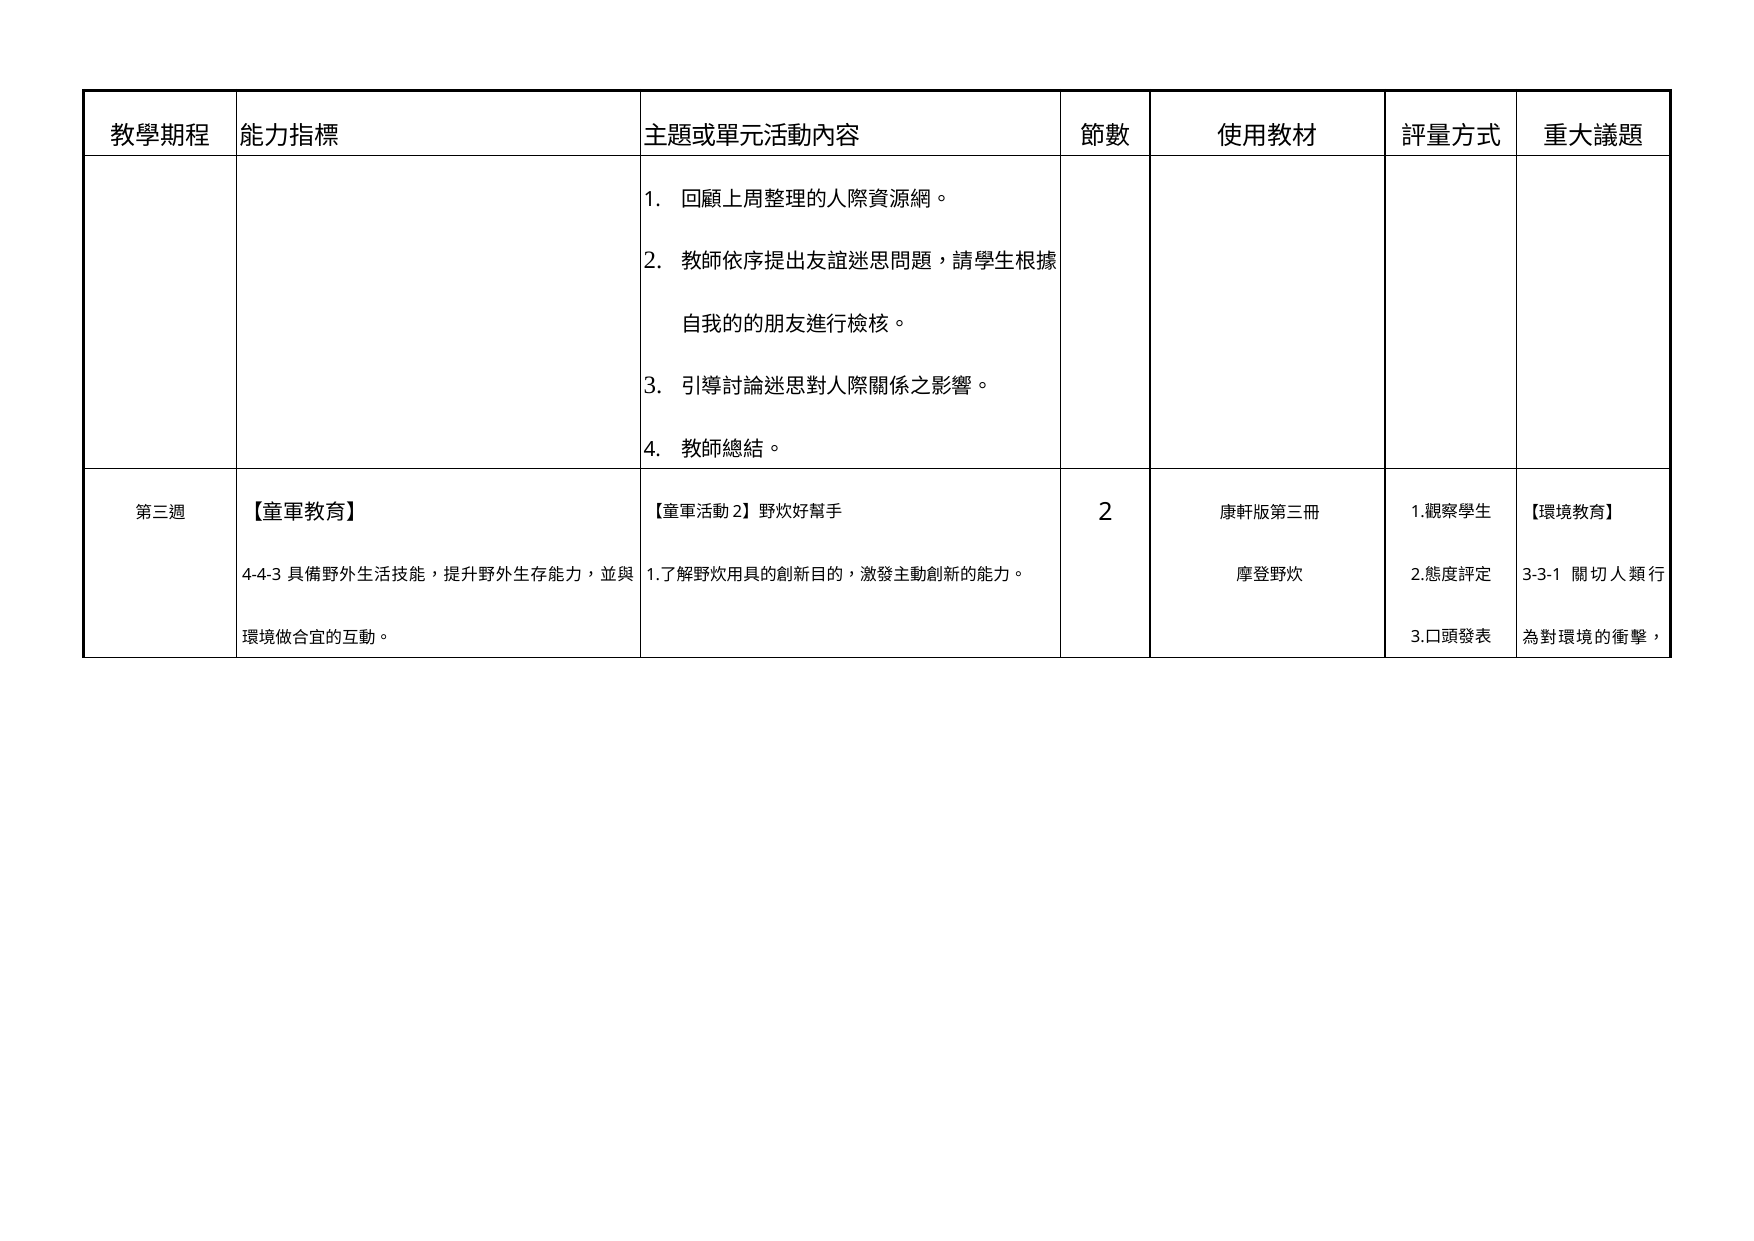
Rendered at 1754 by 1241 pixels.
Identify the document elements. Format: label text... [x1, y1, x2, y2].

table_cell 康軒版第三冊 摩登野炊 [1151, 469, 1384, 657]
table_cell 【童軍教育】 4-4-3 具備野外生活技能，提升野外生存能力，並與環境做合宜的互動。 [237, 469, 640, 657]
table_header 重大議題 [1517, 92, 1669, 154]
table_cell 第三週 [85, 469, 236, 657]
table_header 節數 [1061, 92, 1149, 154]
table_cell [1061, 156, 1149, 468]
table_cell 【童軍活動2】野炊好幫手 1.了解野炊用具的創新目的，激發主動創新的能力。 [641, 469, 1060, 657]
table_header 評量方式 [1386, 92, 1516, 154]
table_header 能力指標 [237, 92, 640, 154]
table_cell [1151, 156, 1384, 468]
table_cell [1386, 156, 1516, 468]
table_cell 【友誼大揭密-友情圖像】 暖身活動:進行有關友誼的接歌活動。引導學生察覺人際關係在我們生活中的重要性。 教師請學生發揮創意想像朋友對自我的意義，並透過圖象表達。 請學生依序上台發表友情圖像。 教師小結。 【友誼大揭密-人際資源網】 回顧上周課堂。 請學生整理自我人際支持系統，並依照親疏遠近進行分類。 學生分享。 教師歸納。 【友誼大揭密-友誼迷思殺手】 回顧上周整理的人際資源網。 教師依序提出友誼迷思問題，請學生根據自我的的朋友進行檢核。 引導討論迷思對人際關係之影響。 教師總結。 [641, 156, 1060, 468]
table_header 教學期程 [85, 92, 236, 154]
table_cell [237, 156, 640, 468]
table_header 主題或單元活動內容 [641, 92, 1060, 154]
table_header 使用教材 [1151, 92, 1384, 154]
table_cell [1517, 156, 1669, 468]
table_cell 1.觀察學生 2.態度評定 3.口頭發表 [1386, 469, 1516, 657]
table_cell 【環境教育】 3-3-1 關切人類行為對環境的衝擊， [1517, 469, 1669, 657]
table_cell 2 [1061, 469, 1149, 657]
table_cell [85, 156, 236, 468]
